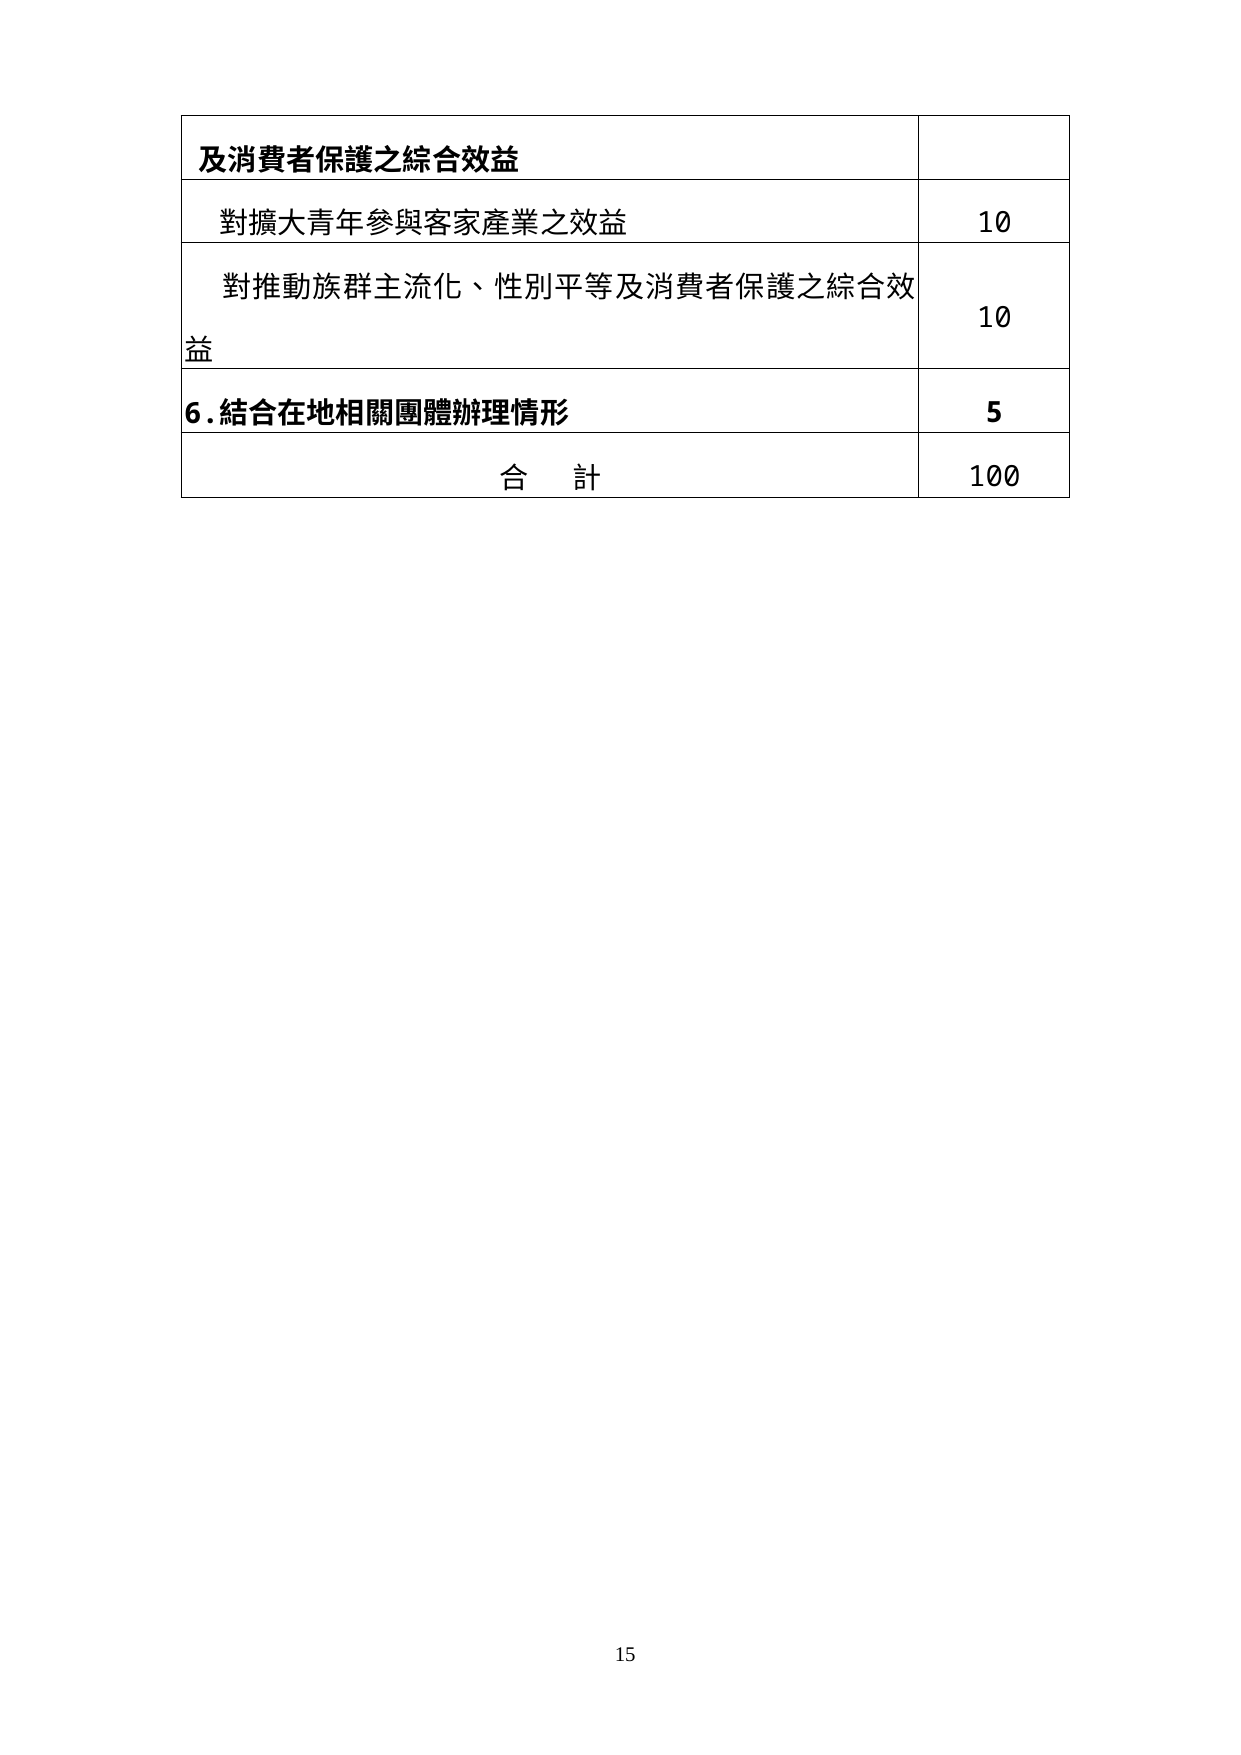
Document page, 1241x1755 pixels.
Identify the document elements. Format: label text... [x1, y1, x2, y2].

table_cell 10 [919, 180, 1069, 242]
table_cell 及消費者保護之綜合效益 [182, 116, 918, 178]
table_cell 對推動族群主流化、性別平等及消費者保護之綜合效益 [182, 243, 918, 368]
table_cell 5 [919, 369, 1069, 432]
table_cell 合 計 [182, 433, 918, 497]
table_cell 對擴大青年參與客家產業之效益 [182, 180, 918, 242]
table_cell 100 [919, 433, 1069, 497]
table_cell 6.結合在地相關團體辦理情形 [182, 369, 918, 432]
table_cell 10 [919, 243, 1069, 368]
table_cell [919, 116, 1069, 178]
